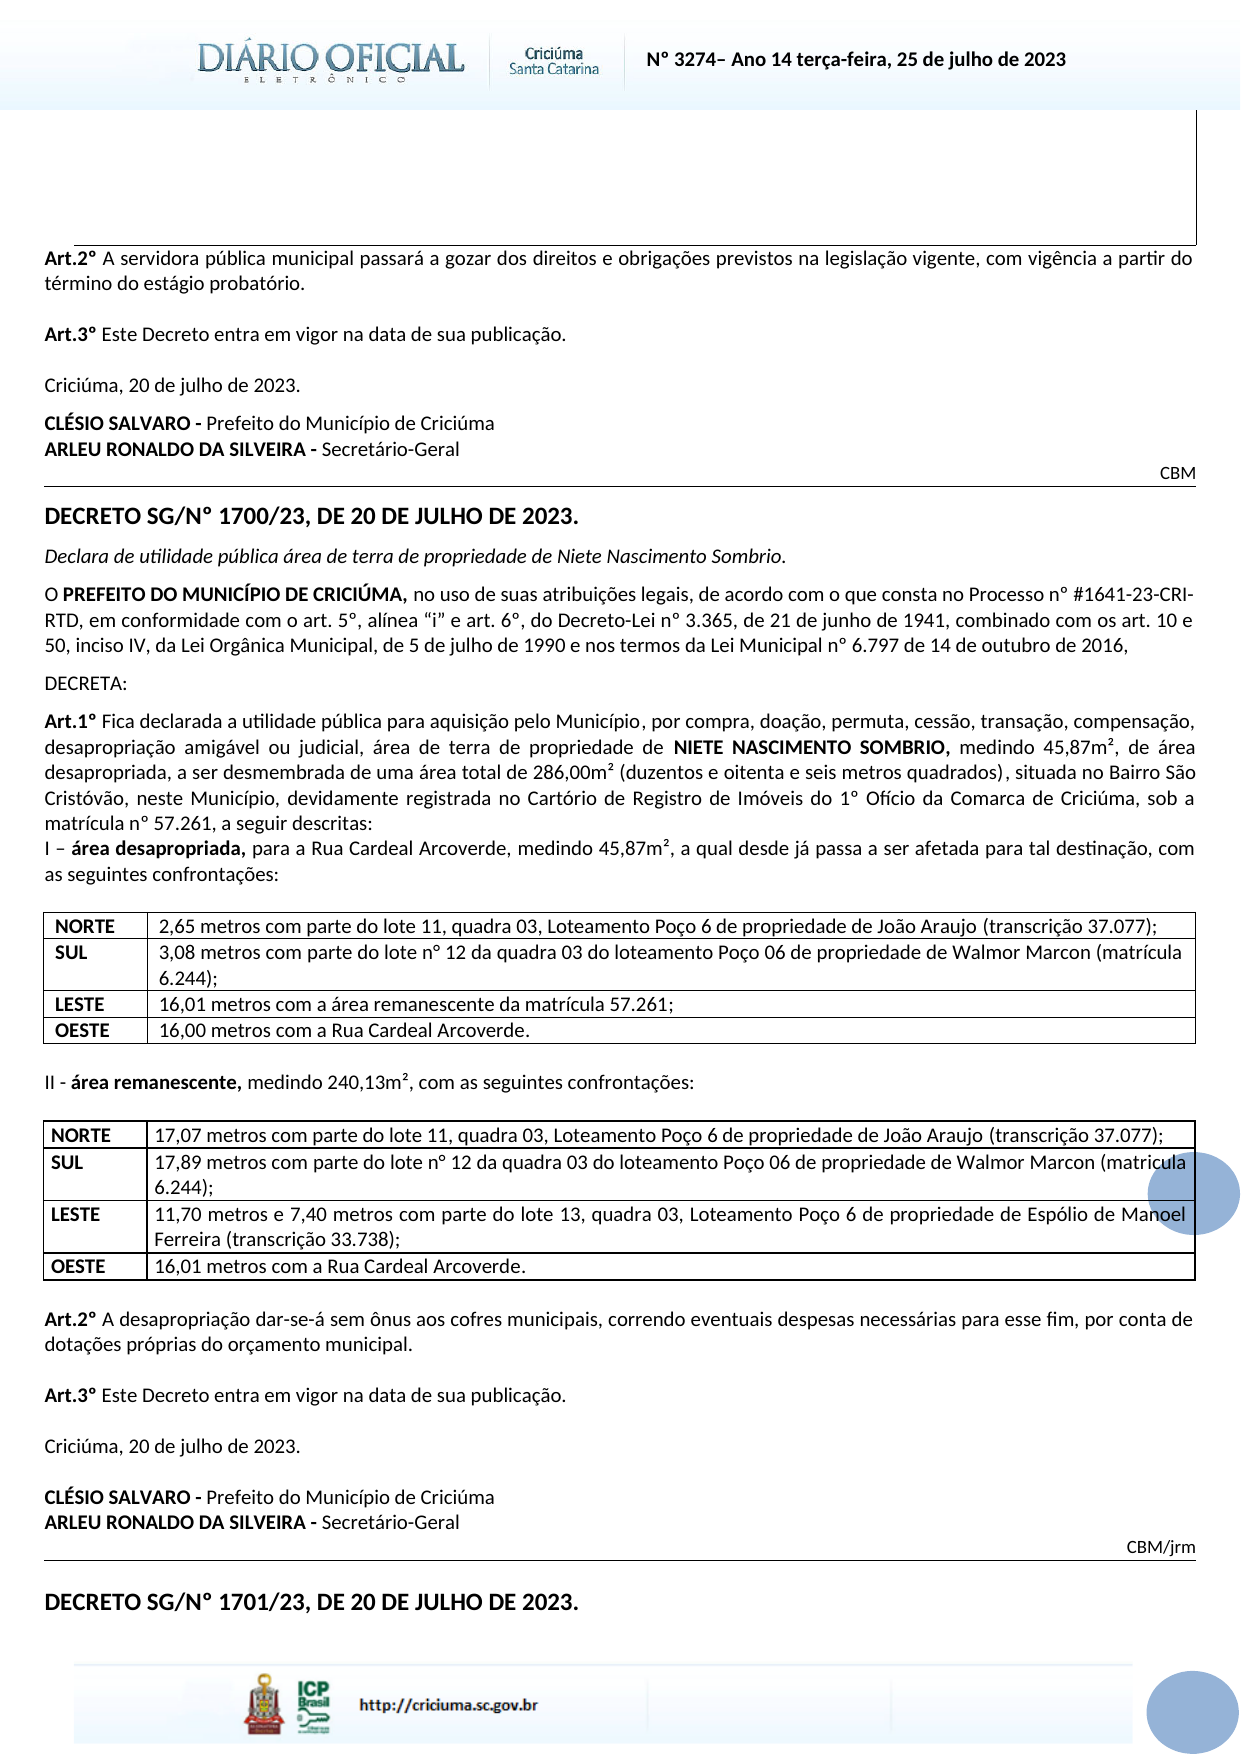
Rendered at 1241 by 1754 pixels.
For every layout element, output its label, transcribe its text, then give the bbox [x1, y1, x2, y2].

text Art.2º A desapropriação dar-se-á sem ônus aos cofres municipais, correndo eventuais despesas necessárias para esse fim, por conta de dotações próprias do orçamento municipal. [44, 1306, 1196, 1357]
table_header 2,65 metros com parte do lote 11, quadra 03, Loteamento Poço 6 de propriedade de João Araujo (transcrição 37.077); [148, 913, 1195, 938]
text DECRETO SG/Nº 1700/23, DE 20 DE JULHO DE 2023. [44, 500, 1196, 531]
table_cell 16,00 metros com a Rua Cardeal Arcoverde. [148, 1018, 1195, 1043]
table_cell 3,08 metros com parte do lote n° 12 da quadra 03 do loteamento Poço 06 de propriedade de Walmor Marcon (matrícula 6.244); [148, 939, 1195, 990]
table_cell SUL [44, 939, 147, 990]
text CLÉSIO SALVARO - Prefeito do Município de Criciúma [44, 1484, 1196, 1509]
table_cell LESTE [44, 991, 147, 1017]
table_cell OESTE [44, 1018, 147, 1043]
text O PREFEITO DO MUNICÍPIO DE CRICIÚMA, no uso de suas atribuições legais, de acordo com o que consta no Processo nº #1641-23-CRI-RTD, em conformidade com o art. 5º, alínea “i” e art. 6º, do Decreto-Lei nº 3.365, de 21 de junho de 1941, combinado com os art. 10 e 50, inciso IV, da Lei Orgânica Municipal, de 5 de julho de 1990 e nos termos da Lei Municipal nº 6.797 de 14 de outubro de 2016, [44, 581, 1196, 658]
table_header NORTE [44, 1122, 146, 1147]
table_cell 11,70 metros e 7,40 metros com parte do lote 13, quadra 03, Loteamento Poço 6 de propriedade de Espólio de Manoel Ferreira (transcrição 33.738); [148, 1201, 1194, 1252]
table_cell OESTE [44, 1254, 146, 1279]
table_header NORTE [44, 913, 147, 938]
text Criciúma, 20 de julho de 2023. [44, 1433, 1196, 1458]
table_cell SUL [44, 1149, 146, 1200]
text CBM [44, 461, 1196, 486]
text DECRETO SG/Nº 1701/23, DE 20 DE JULHO DE 2023. [44, 1586, 1196, 1617]
text ARLEU RONALDO DA SILVEIRA - Secretário-Geral [44, 1509, 1196, 1535]
text CBM/jrm [44, 1535, 1196, 1560]
text Art.2º A servidora pública municipal passará a gozar dos direitos e obrigações previstos na legislação vigente, com vigência a partir do término do estágio probatório. [44, 245, 1196, 296]
text Criciúma, 20 de julho de 2023. [44, 372, 1196, 398]
table_cell 16,01 metros com a área remanescente da matrícula 57.261; [148, 991, 1195, 1017]
text CLÉSIO SALVARO - Prefeito do Município de Criciúma [44, 410, 1196, 436]
text II - área remanescente, medindo 240,13m², com as seguintes confrontações: [44, 1069, 1196, 1095]
text I – área desapropriada, para a Rua Cardeal Arcoverde, medindo 45,87m², a qual desde já passa a ser afetada para tal destinação, com as seguintes confrontações: [44, 836, 1196, 886]
table_cell LESTE [44, 1201, 146, 1252]
table_cell 17,89 metros com parte do lote n° 12 da quadra 03 do loteamento Poço 06 de propriedade de Walmor Marcon (matricula 6.244); [148, 1149, 1194, 1200]
table_cell 16,01 metros com a Rua Cardeal Arcoverde. [148, 1254, 1194, 1279]
text Declara de utilidade pública área de terra de propriedade de Niete Nascimento Sombrio. [44, 543, 1196, 569]
text Art.3º Este Decreto entra em vigor na data de sua publicação. [44, 1382, 1196, 1408]
text ARLEU RONALDO DA SILVEIRA - Secretário-Geral [44, 436, 1196, 461]
text Art.3º Este Decreto entra em vigor na data de sua publicação. [44, 321, 1196, 347]
text DECRETA: [44, 670, 1196, 696]
table_header 17,07 metros com parte do lote 11, quadra 03, Loteamento Poço 6 de propriedade de João Araujo (transcrição 37.077); [148, 1122, 1194, 1147]
text Art.1º Fica declarada a utilidade pública para aquisição pelo Município, por compra, doação, permuta, cessão, transação, compensação, desapropriação amigável ou judicial, área de terra de propriedade de NIETE NASCIMENTO SOMBRIO, medindo 45,87m², de área desapropriada, a ser desmembrada de uma área total de 286,00m² (duzentos e oitenta e seis metros quadrados), situada no Bairro São Cristóvão, neste Município, devidamente registrada no Cartório de Registro de Imóveis do 1º Ofício da Comarca de Criciúma, sob a matrícula nº 57.261, a seguir descritas: [44, 708, 1196, 836]
